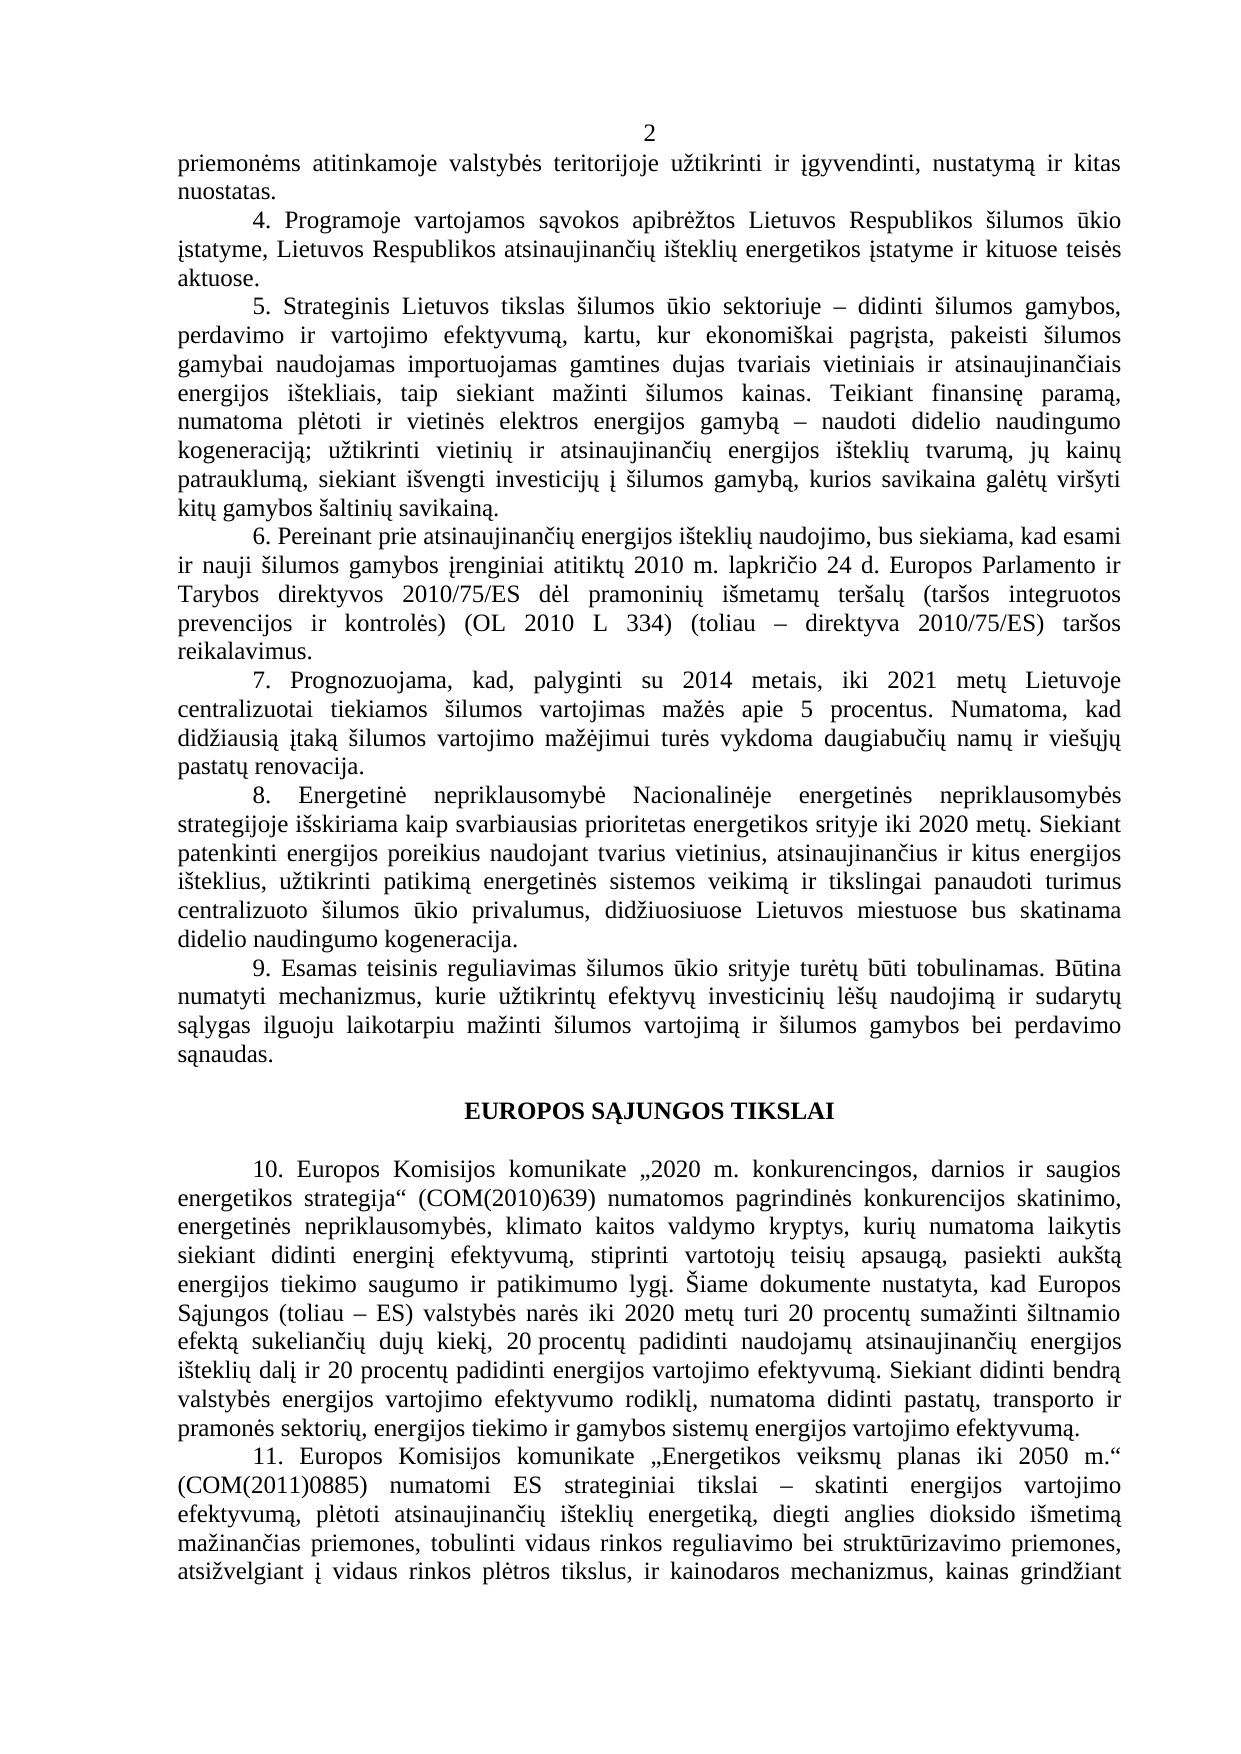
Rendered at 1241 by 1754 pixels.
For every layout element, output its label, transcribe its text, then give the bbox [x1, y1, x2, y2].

text 8. Energetinė nepriklausomybė Nacionalinėje energetinės nepriklausomybės strategijoje išskiriama kaip svarbiausias prioritetas energetikos srityje iki 2020 metų. Siekiant patenkinti energijos poreikius naudojant tvarius vietinius, atsinaujinančius ir kitus energijos išteklius, užtikrinti patikimą energetinės sistemos veikimą ir tikslingai panaudoti turimus centralizuoto šilumos ūkio privalumus, didžiuosiuose Lietuvos miestuose bus skatinama didelio naudingumo kogeneracija. [177, 780, 1122, 953]
text 5. Strateginis Lietuvos tikslas šilumos ūkio sektoriuje – didinti šilumos gamybos, perdavimo ir vartojimo efektyvumą, kartu, kur ekonomiškai pagrįsta, pakeisti šilumos gamybai naudojamas importuojamas gamtines dujas tvariais vietiniais ir atsinaujinančiais energijos ištekliais, taip siekiant mažinti šilumos kainas. Teikiant finansinę paramą, numatoma plėtoti ir vietinės elektros energijos gamybą – naudoti didelio naudingumo kogeneraciją; užtikrinti vietinių ir atsinaujinančių energijos išteklių tvarumą, jų kainų patrauklumą, siekiant išvengti investicijų į šilumos gamybą, kurios savikaina galėtų viršyti kitų gamybos šaltinių savikainą. [177, 291, 1122, 521]
text 7. Prognozuojama, kad, palyginti su 2014 metais, iki 2021 metų Lietuvoje centralizuotai tiekiamos šilumos vartojimas mažės apie 5 procentus. Numatoma, kad didžiausią įtaką šilumos vartojimo mažėjimui turės vykdoma daugiabučių namų ir viešųjų pastatų renovacija. [177, 665, 1122, 780]
text EUROPOS SĄJUNGOS TIKSLAI [177, 1096, 1122, 1125]
text 11. Europos Komisijos komunikate „Energetikos veiksmų planas iki 2050 m.“ (COM(2011)0885) numatomi ES strateginiai tikslai – skatinti energijos vartojimo efektyvumą, plėtoti atsinaujinančių išteklių energetiką, diegti anglies dioksido išmetimą mažinančias priemones, tobulinti vidaus rinkos reguliavimo bei struktūrizavimo priemones, atsižvelgiant į vidaus rinkos plėtros tikslus, ir kainodaros mechanizmus, kainas grindžiant [177, 1441, 1122, 1585]
text 6. Pereinant prie atsinaujinančių energijos išteklių naudojimo, bus siekiama, kad esami ir nauji šilumos gamybos įrenginiai atitiktų 2010 m. lapkričio 24 d. Europos Parlamento ir Tarybos direktyvos 2010/75/ES dėl pramoninių išmetamų teršalų (taršos integruotos prevencijos ir kontrolės) (OL 2010 L 334) (toliau – direktyva 2010/75/ES) taršos reikalavimus. [177, 521, 1122, 665]
text 9. Esamas teisinis reguliavimas šilumos ūkio srityje turėtų būti tobulinamas. Būtina numatyti mechanizmus, kurie užtikrintų efektyvų investicinių lėšų naudojimą ir sudarytų sąlygas ilguoju laikotarpiu mažinti šilumos vartojimą ir šilumos gamybos bei perdavimo sąnaudas. [177, 953, 1122, 1068]
text priemonėms atitinkamoje valstybės teritorijoje užtikrinti ir įgyvendinti, nustatymą ir kitas nuostatas. [177, 148, 1122, 205]
text 10. Europos Komisijos komunikate „2020 m. konkurencingos, darnios ir saugios energetikos strategija“ (COM(2010)639) numatomos pagrindinės konkurencijos skatinimo, energetinės nepriklausomybės, klimato kaitos valdymo kryptys, kurių numatoma laikytis siekiant didinti energinį efektyvumą, stiprinti vartotojų teisių apsaugą, pasiekti aukštą energijos tiekimo saugumo ir patikimumo lygį. Šiame dokumente nustatyta, kad Europos Sąjungos (toliau – ES) valstybės narės iki 2020 metų turi 20 procentų sumažinti šiltnamio efektą sukeliančių dujų kiekį, 20 procentų padidinti naudojamų atsinaujinančių energijos išteklių dalį ir 20 procentų padidinti energijos vartojimo efektyvumą. Siekiant didinti bendrą valstybės energijos vartojimo efektyvumo rodiklį, numatoma didinti pastatų, transporto ir pramonės sektorių, energijos tiekimo ir gamybos sistemų energijos vartojimo efektyvumą. [177, 1154, 1122, 1441]
text 4. Programoje vartojamos sąvokos apibrėžtos Lietuvos Respublikos šilumos ūkio įstatyme, Lietuvos Respublikos atsinaujinančių išteklių energetikos įstatyme ir kituose teisės aktuose. [177, 205, 1122, 291]
